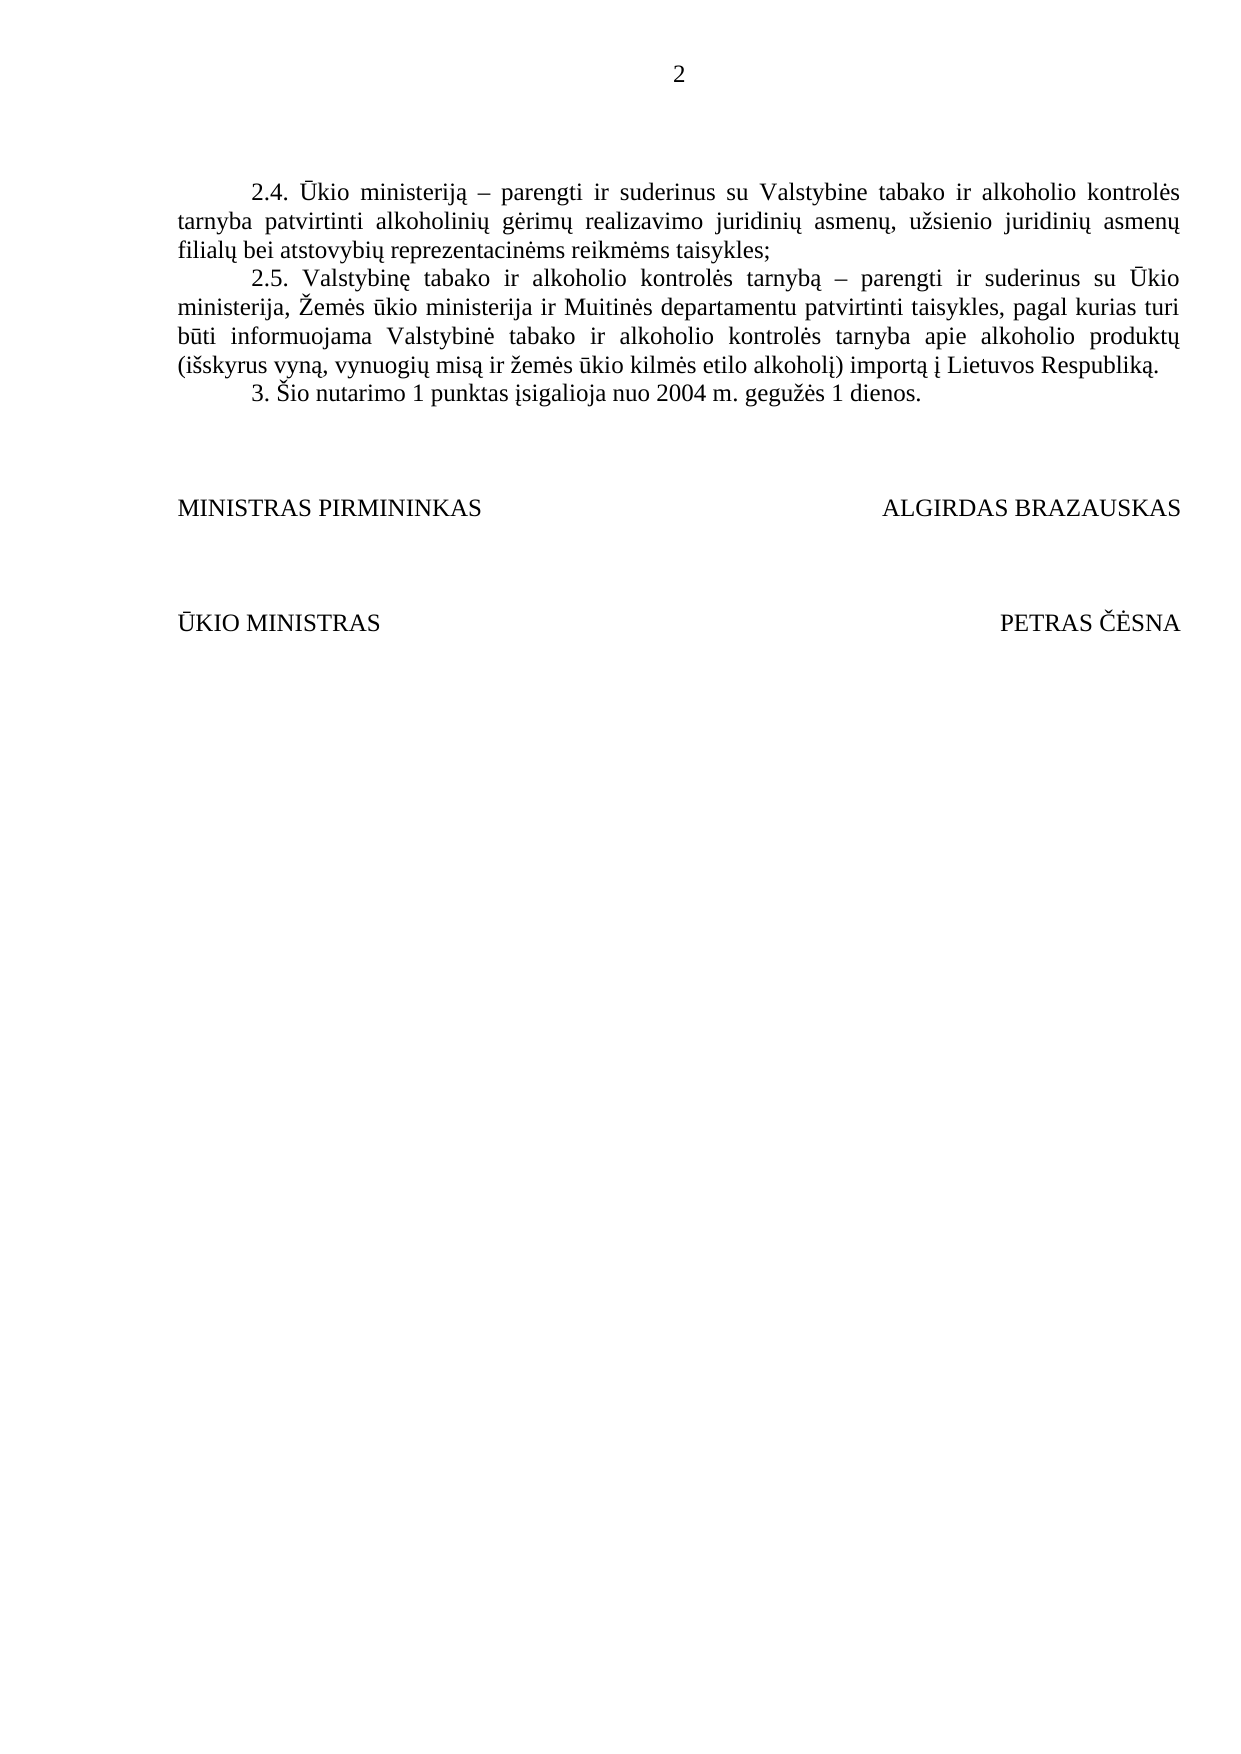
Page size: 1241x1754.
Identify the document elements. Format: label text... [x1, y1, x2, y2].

text 3. Šio nutarimo 1 punktas įsigalioja nuo 2004 m. gegužės 1 dienos. [177, 378, 1181, 407]
text 2.4. Ūkio ministeriją – parengti ir suderinus su Valstybine tabako ir alkoholio kontrolės tarnyba patvirtinti alkoholinių gėrimų realizavimo juridinių asmenų, užsienio juridinių asmenų filialų bei atstovybių reprezentacinėms reikmėms taisykles; [177, 177, 1181, 263]
text ŪKIO MINISTRAS PETRAS ČĖSNA [177, 608, 1181, 637]
text 2.5. Valstybinę tabako ir alkoholio kontrolės tarnybą – parengti ir suderinus su Ūkio ministerija, Žemės ūkio ministerija ir Muitinės departamentu patvirtinti taisykles, pagal kurias turi būti informuojama Valstybinė tabako ir alkoholio kontrolės tarnyba apie alkoholio produktų (išskyrus vyną, vynuogių misą ir žemės ūkio kilmės etilo alkoholį) importą į Lietuvos Respubliką. [177, 263, 1181, 378]
text MINISTRAS PIRMININKAS ALGIRDAS BRAZAUSKAS [177, 493, 1181, 522]
